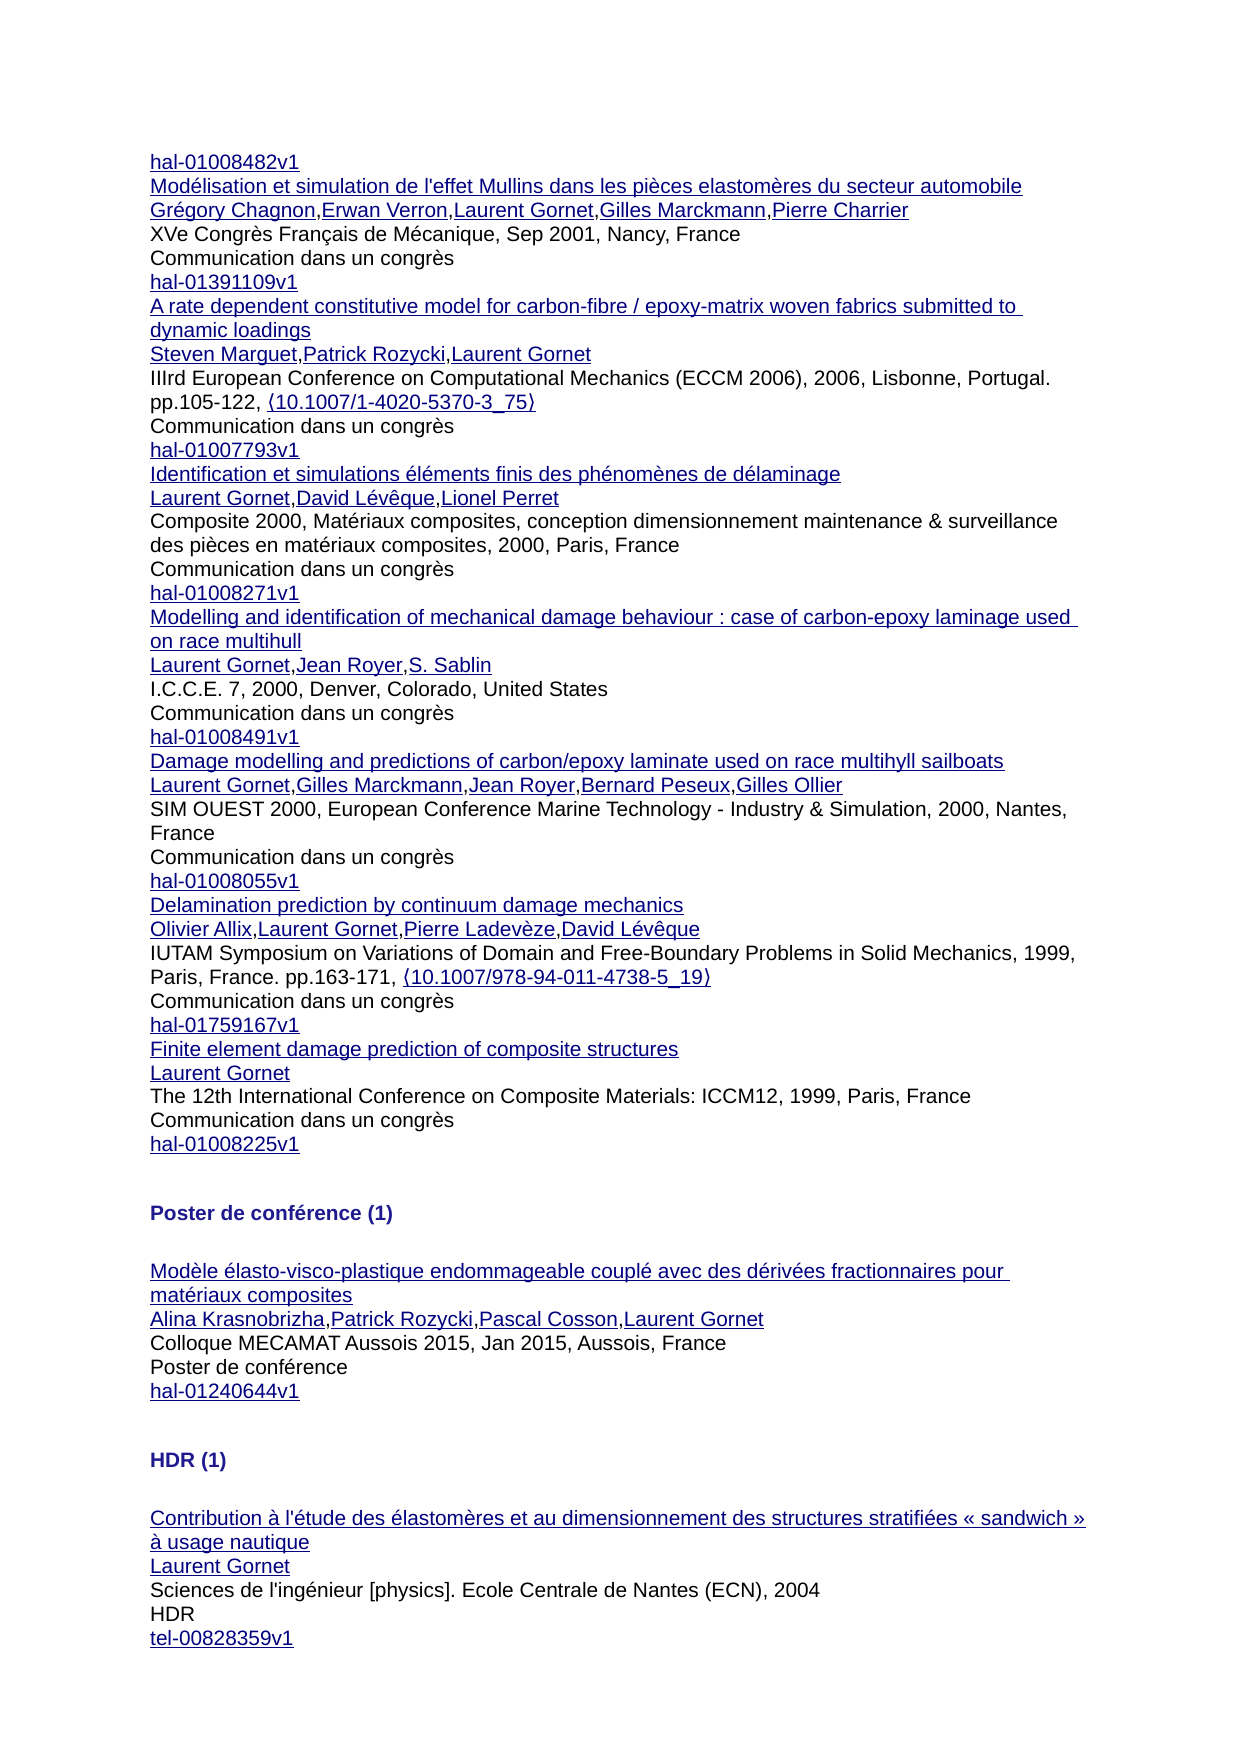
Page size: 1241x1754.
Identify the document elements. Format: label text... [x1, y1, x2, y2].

table_cell Modelling and identification of mechanical damage behaviour : case of carbon-epoxy laminage used on race multihull Laurent Gornet,Jean Royer,S. Sablin I.C.C.E. 7, 2000, Denver, Colorado, United States Communication dans un congrès hal-01008491v1 [150, 605, 1090, 749]
table_header Modèle élasto-visco-plastique endommageable couplé avec des dérivées fractionnaires pour matériaux composites Alina Krasnobrizha,Patrick Rozycki,Pascal Cosson,Laurent Gornet Colloque MECAMAT Aussois 2015, Jan 2015, Aussois, France Poster de conférence hal-01240644v1 [150, 1259, 1090, 1403]
table_cell Finite element damage prediction of composite structures Laurent Gornet The 12th International Conference on Composite Materials: ICCM12, 1999, Paris, France Communication dans un congrès hal-01008225v1 [150, 1036, 1090, 1156]
table_header Contribution à l'étude des élastomères et au dimensionnement des structures stratifiées « sandwich » à usage nautique Laurent Gornet Sciences de l'ingénieur [physics]. Ecole Centrale de Nantes (ECN), 2004 HDR tel-00828359v1 [150, 1506, 1090, 1650]
subtitle HDR (1) [150, 1448, 1090, 1472]
table_cell Modélisation et simulation de l'effet Mullins dans les pièces elastomères du secteur automobile Grégory Chagnon,Erwan Verron,Laurent Gornet,Gilles Marckmann,Pierre Charrier XVe Congrès Français de Mécanique, Sep 2001, Nancy, France Communication dans un congrès hal-01391109v1 [150, 174, 1090, 294]
table_cell hal-01008482v1 [150, 150, 1090, 174]
subtitle Poster de conférence (1) [150, 1201, 1090, 1225]
table_cell Identification et simulations éléments finis des phénomènes de délaminage Laurent Gornet,David Lévêque,Lionel Perret Composite 2000, Matériaux composites, conception dimensionnement maintenance & surveillance des pièces en matériaux composites, 2000, Paris, France Communication dans un congrès hal-01008271v1 [150, 461, 1090, 605]
table_cell A rate dependent constitutive model for carbon-fibre / epoxy-matrix woven fabrics submitted to dynamic loadings Steven Marguet,Patrick Rozycki,Laurent Gornet IIIrd European Conference on Computational Mechanics (ECCM 2006), 2006, Lisbonne, Portugal. pp.105-122, ⟨10.1007/1-4020-5370-3_75⟩ Communication dans un congrès hal-01007793v1 [150, 294, 1090, 461]
table_cell Damage modelling and predictions of carbon/epoxy laminate used on race multihyll sailboats Laurent Gornet,Gilles Marckmann,Jean Royer,Bernard Peseux,Gilles Ollier SIM OUEST 2000, European Conference Marine Technology - Industry & Simulation, 2000, Nantes, France Communication dans un congrès hal-01008055v1 [150, 749, 1090, 893]
table_cell Delamination prediction by continuum damage mechanics Olivier Allix,Laurent Gornet,Pierre Ladevèze,David Lévêque IUTAM Symposium on Variations of Domain and Free-Boundary Problems in Solid Mechanics, 1999, Paris, France. pp.163-171, ⟨10.1007/978-94-011-4738-5_19⟩ Communication dans un congrès hal-01759167v1 [150, 893, 1090, 1036]
